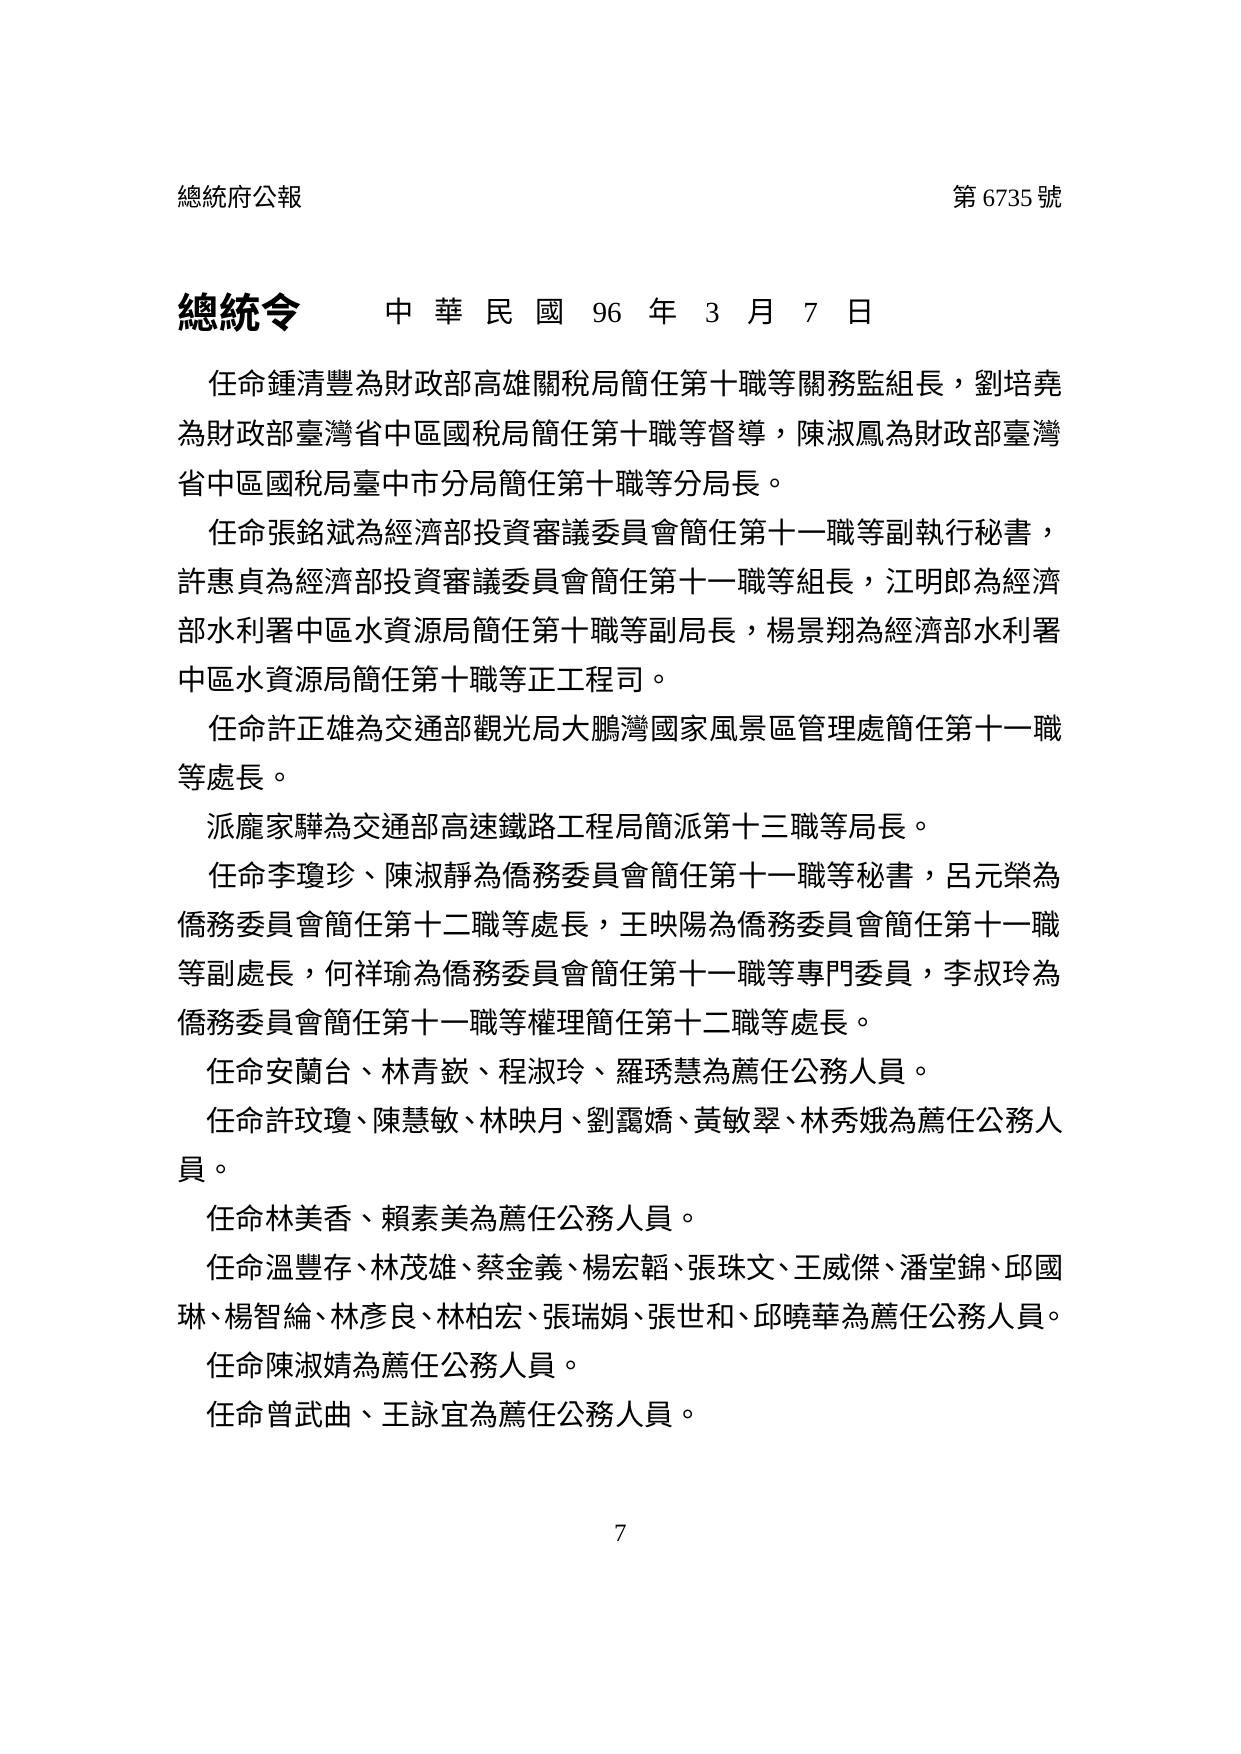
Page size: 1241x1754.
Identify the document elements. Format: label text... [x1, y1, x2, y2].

text 派龐家驊為交通部高速鐵路工程局簡派第十三職等局長。 [177, 798, 1063, 847]
text 任命許正雄為交通部觀光局大鵬灣國家風景區管理處簡任第十一職等處長。 [177, 700, 1063, 798]
table_header 總統令 [174, 266, 381, 354]
text 任命溫豐存、林茂雄、蔡金義、楊宏韜、張珠文、王威傑、潘堂錦、邱國琳、楊智綸、林彥良、林柏宏、張瑞娟、張世和、邱曉華為薦任公務人員。 [177, 1239, 1063, 1337]
text 任命林美香、賴素美為薦任公務人員。 [177, 1190, 1063, 1239]
text 任命許玟瓊、陳慧敏、林映月、劉靄嬌、黃敏翠、林秀娥為薦任公務人員。 [177, 1092, 1063, 1190]
text 任命曾武曲、王詠宜為薦任公務人員。 [177, 1386, 1063, 1435]
table_header 中華民國96年3月7日 [381, 266, 877, 354]
text 任命張銘斌為經濟部投資審議委員會簡任第十一職等副執行秘書，許惠貞為經濟部投資審議委員會簡任第十一職等組長，江明郎為經濟部水利署中區水資源局簡任第十職等副局長，楊景翔為經濟部水利署中區水資源局簡任第十職等正工程司。 [177, 504, 1063, 700]
text 任命鍾清豐為財政部高雄關稅局簡任第十職等關務監組長，劉培堯為財政部臺灣省中區國稅局簡任第十職等督導，陳淑鳳為財政部臺灣省中區國稅局臺中市分局簡任第十職等分局長。 [177, 354, 1063, 504]
text 任命安蘭台、林青嶔、程淑玲、羅琇慧為薦任公務人員。 [177, 1043, 1063, 1092]
text 任命陳淑婧為薦任公務人員。 [177, 1337, 1063, 1386]
text 任命李瓊珍、陳淑靜為僑務委員會簡任第十一職等秘書，呂元榮為僑務委員會簡任第十二職等處長，王映陽為僑務委員會簡任第十一職等副處長，何祥瑜為僑務委員會簡任第十一職等專門委員，李叔玲為僑務委員會簡任第十一職等權理簡任第十二職等處長。 [177, 847, 1063, 1043]
